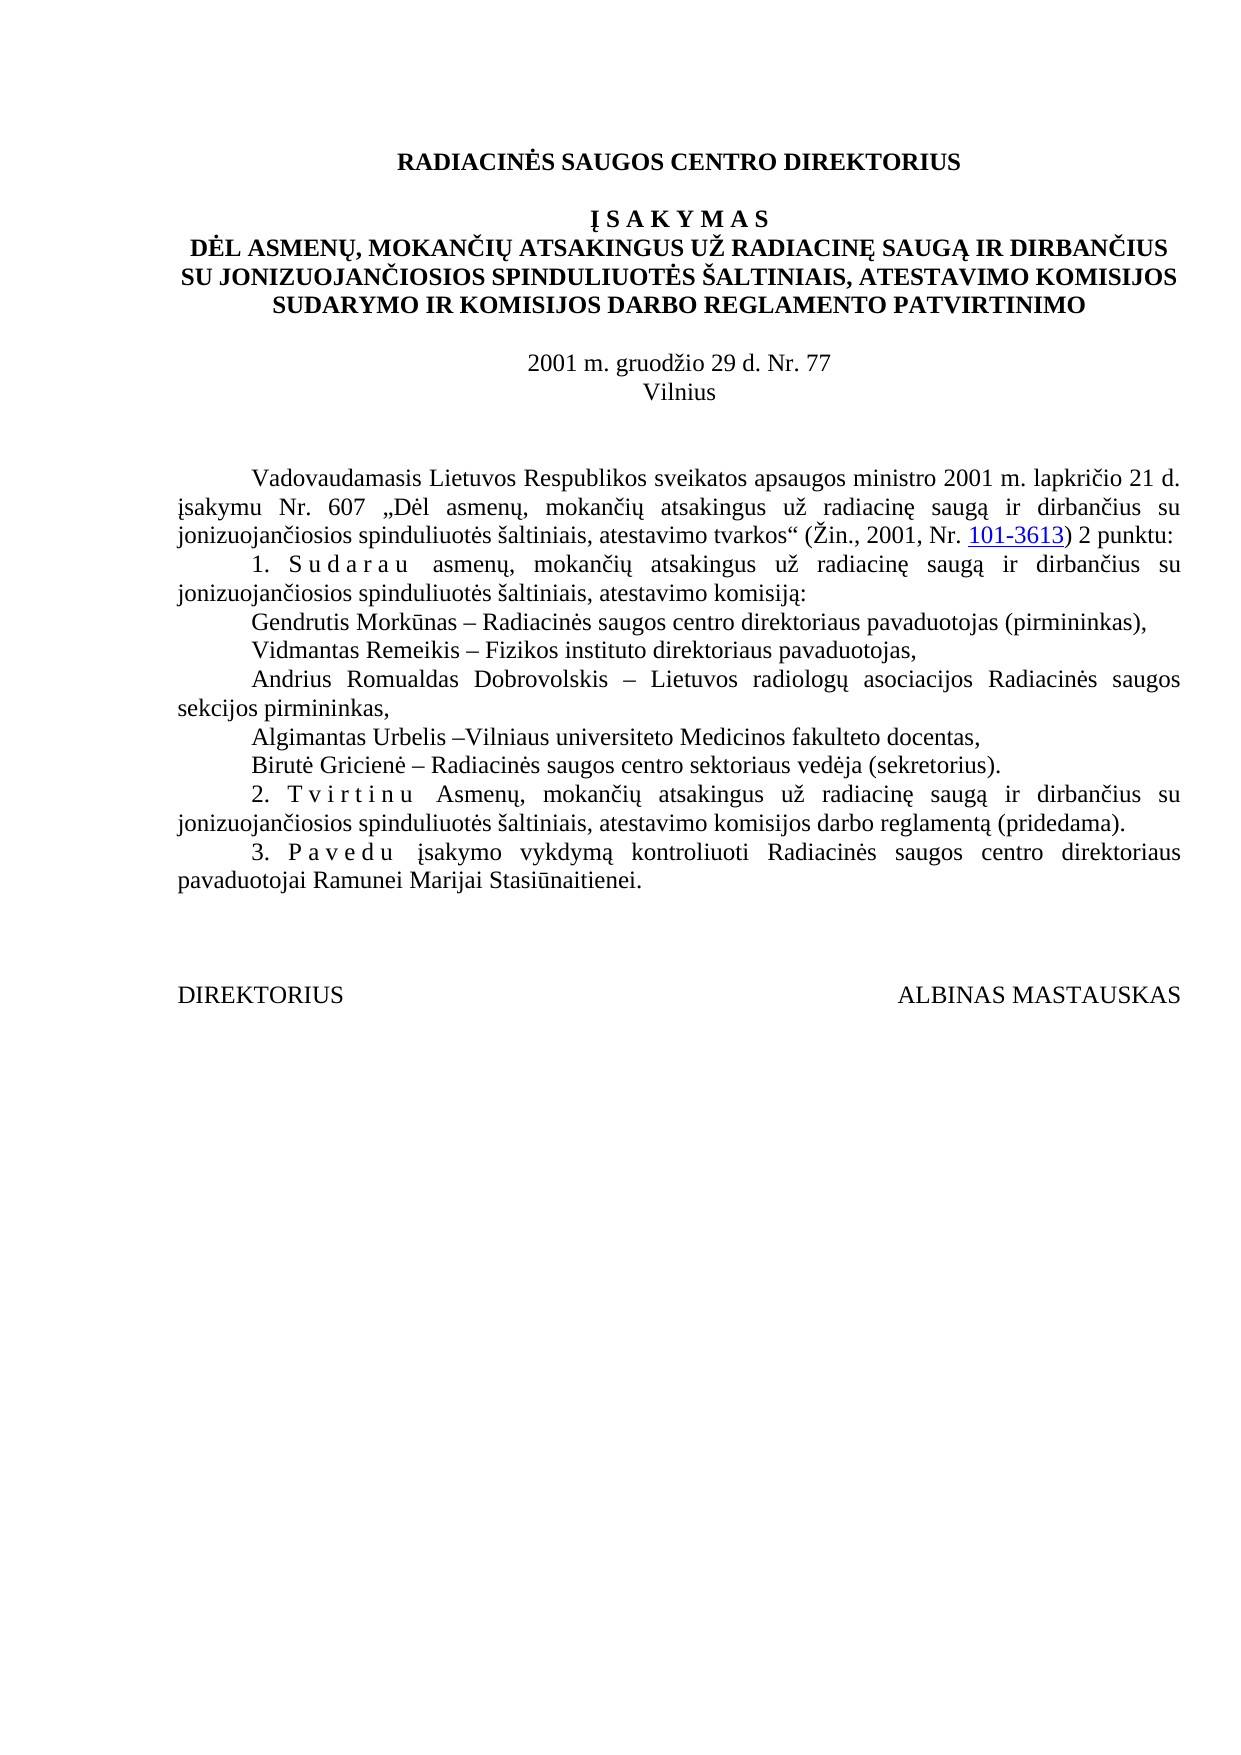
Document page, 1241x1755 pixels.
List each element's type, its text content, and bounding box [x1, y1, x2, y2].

text DIREKTORIUS ALBINAS MASTAUSKAS [177, 981, 1181, 1009]
text Vadovaudamasis Lietuvos Respublikos sveikatos apsaugos ministro 2001 m. lapkričio 21 d. įsakymu Nr. 607 „Dėl asmenų, mokančių atsakingus už radiacinę saugą ir dirbančius su jonizuojančiosios spinduliuotės šaltiniais, atestavimo tvarkos“ (Žin., 2001, Nr. 101-3613) 2 punktu: [177, 463, 1181, 549]
text Andrius Romualdas Dobrovolskis – Lietuvos radiologų asociacijos Radiacinės saugos sekcijos pirmininkas, [177, 664, 1181, 722]
text Vilnius [177, 377, 1181, 406]
text Į S A K Y M A S [177, 204, 1181, 233]
text 1. Sudarau asmenų, mokančių atsakingus už radiacinę saugą ir dirbančius su jonizuojančiosios spinduliuotės šaltiniais, atestavimo komisiją: [177, 549, 1181, 607]
text Algimantas Urbelis –Vilniaus universiteto Medicinos fakulteto docentas, [177, 722, 1181, 751]
text 3. Pavedu įsakymo vykdymą kontroliuoti Radiacinės saugos centro direktoriaus pavaduotojai Ramunei Marijai Stasiūnaitienei. [177, 837, 1181, 894]
text DĖL ASMENŲ, MOKANČIŲ ATSAKINGUS UŽ RADIACINĘ SAUGĄ IR DIRBANČIUS SU JONIZUOJANČIOSIOS SPINDULIUOTĖS ŠALTINIAIS, ATESTAVIMO KOMISIJOS SUDARYMO IR KOMISIJOS DARBO REGLAMENTO PATVIRTINIMO [177, 233, 1181, 319]
text Gendrutis Morkūnas – Radiacinės saugos centro direktoriaus pavaduotojas (pirmininkas), [177, 607, 1181, 636]
text Birutė Gricienė – Radiacinės saugos centro sektoriaus vedėja (sekretorius). [177, 751, 1181, 779]
text 2001 m. gruodžio 29 d. Nr. 77 [177, 348, 1181, 377]
text RADIACINĖS SAUGOS CENTRO DIREKTORIUS [177, 147, 1181, 176]
text Vidmantas Remeikis – Fizikos instituto direktoriaus pavaduotojas, [177, 636, 1181, 664]
text 2. Tvirtinu Asmenų, mokančių atsakingus už radiacinę saugą ir dirbančius su jonizuojančiosios spinduliuotės šaltiniais, atestavimo komisijos darbo reglamentą (pridedama). [177, 779, 1181, 837]
